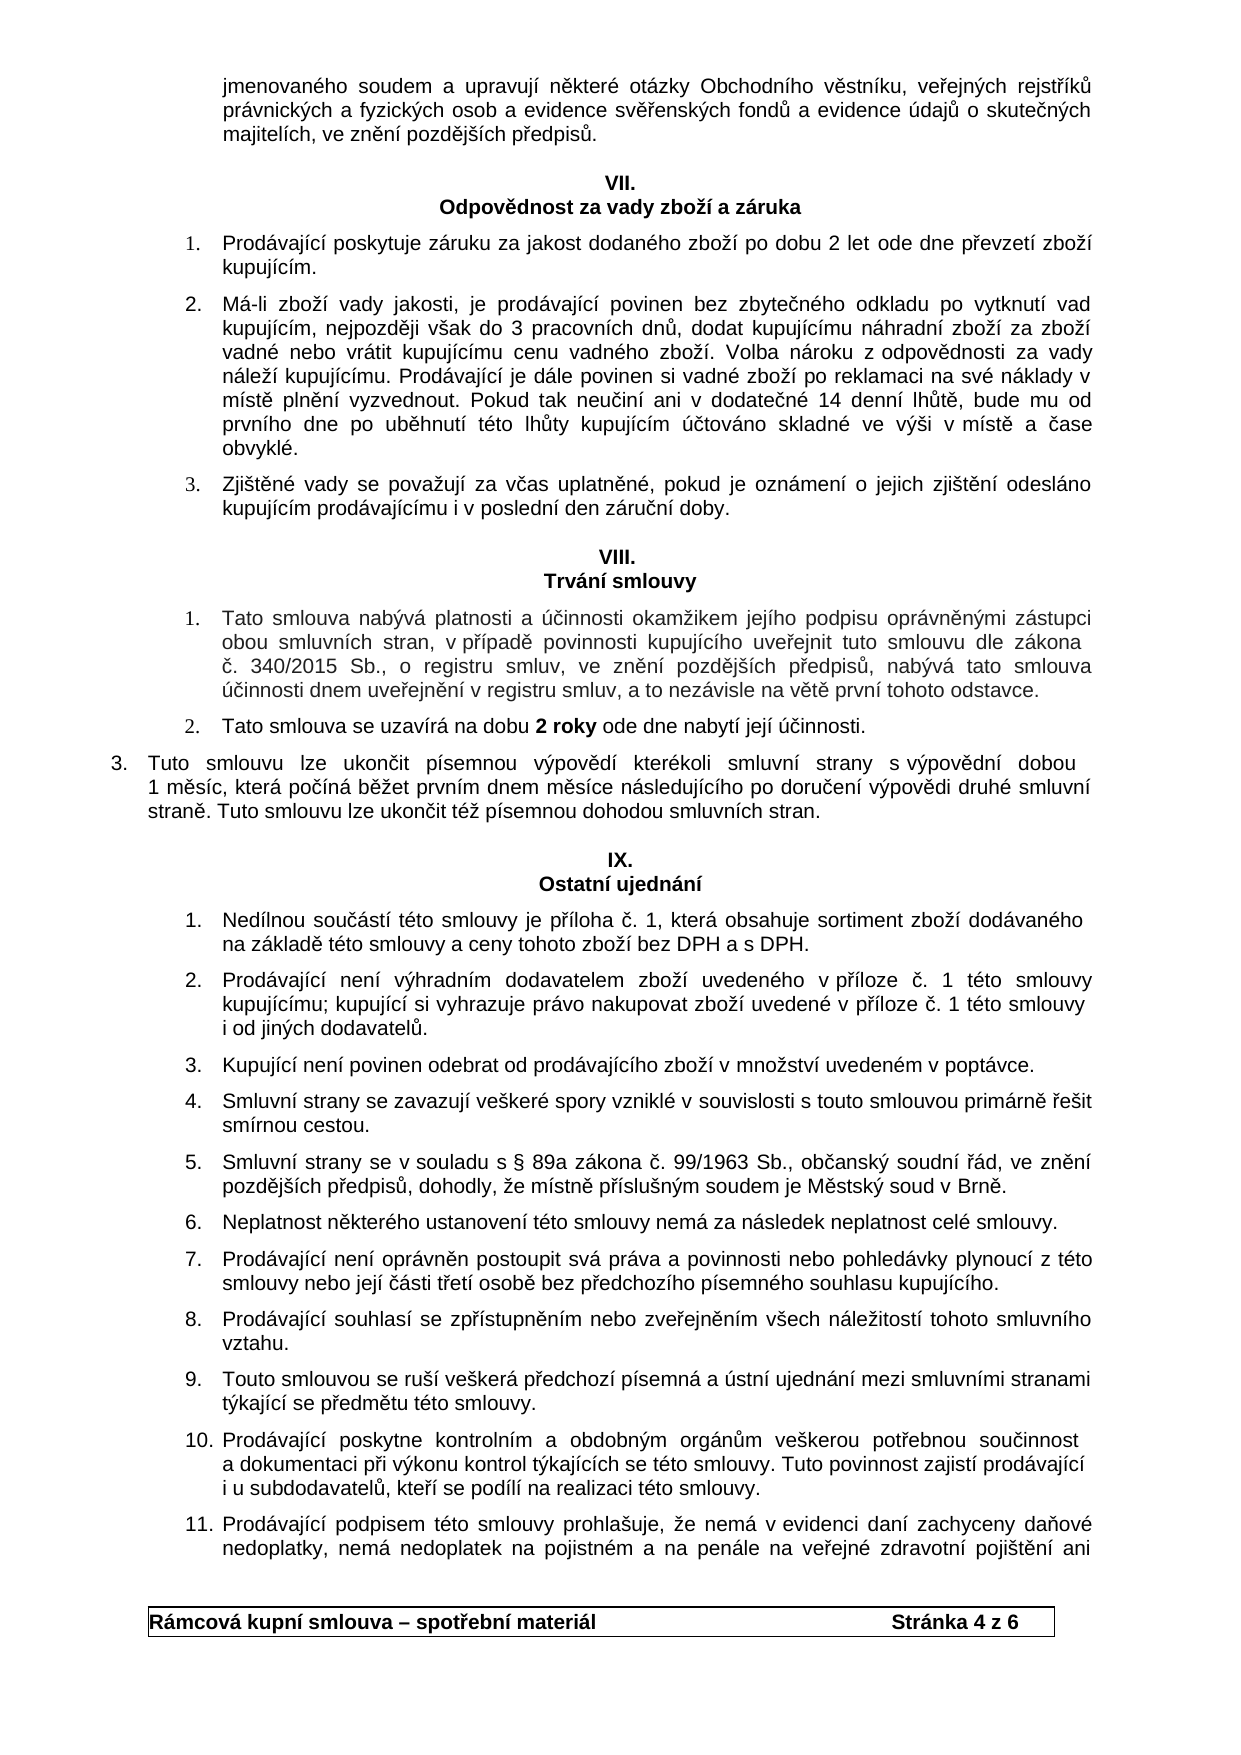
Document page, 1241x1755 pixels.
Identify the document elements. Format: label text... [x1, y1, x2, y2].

list Tato smlouva se uzavírá na dobu 2 roky ode dne nabytí její účinnosti. [184, 714, 1093, 738]
subtitle Odpovědnost za vady zboží a záruka [148, 194, 1093, 218]
list Tato smlouva nabývá platnosti a účinnosti okamžikem jejího podpisu oprávněnými zástupci obou smluvních stran, v případě povinnosti kupujícího uveřejnit tuto smlouvu dle zákona č. 340/2015 Sb., o registru smluv, ve znění pozdějších předpisů, nabývá tato smlouva účinnosti dnem uveřejnění v registru smluv, a to nezávisle na větě první tohoto odstavce. [184, 605, 1093, 701]
text VII. [148, 171, 1093, 194]
list Prodávající není oprávněn postoupit svá práva a povinnosti nebo pohledávky plynoucí z této smlouvy nebo její části třetí osobě bez předchozího písemného souhlasu kupujícího. [185, 1246, 1093, 1294]
list Smluvní strany se zavazují veškeré spory vzniklé v souvislosti s touto smlouvou primárně řešit smírnou cestou. [185, 1089, 1093, 1137]
list Zjištěné vady se považují za včas uplatněné, pokud je oznámení o jejich zjištění odesláno kupujícím prodávajícímu i v poslední den záruční doby. [185, 472, 1093, 520]
list Smluvní strany se v souladu s § 89a zákona č. 99/1963 Sb., občanský soudní řád, ve znění pozdějších předpisů, dohodly, že místně příslušným soudem je Městský soud v Brně. [185, 1149, 1093, 1197]
list Prodávající podpisem této smlouvy prohlašuje, že nemá v evidenci daní zachyceny daňové nedoplatky, nemá nedoplatek na pojistném a na penále na veřejné zdravotní pojištění ani [185, 1512, 1093, 1560]
text VIII. [148, 545, 1093, 569]
list Touto smlouvou se ruší veškerá předchozí písemná a ústní ujednání mezi smluvními stranami týkající se předmětu této smlouvy. [185, 1367, 1093, 1415]
list Má-li zboží vady jakosti, je prodávající povinen bez zbytečného odkladu po vytknutí vad kupujícím, nejpozději však do 3 pracovních dnů, dodat kupujícímu náhradní zboží za zboží vadné nebo vrátit kupujícímu cenu vadného zboží. Volba nároku z odpovědnosti za vady náleží kupujícímu. Prodávající je dále povinen si vadné zboží po reklamaci na své náklady v místě plnění vyzvednout. Pokud tak neučiní ani v dodatečné 14 denní lhůtě, bude mu od prvního dne po uběhnutí této lhůty kupujícím účtováno skladné ve výši v místě a čase obvyklé. [185, 292, 1093, 459]
text IX. [148, 847, 1093, 871]
list Prodávající poskytne kontrolním a obdobným orgánům veškerou potřebnou součinnost a dokumentaci při výkonu kontrol týkajících se této smlouvy. Tuto povinnost zajistí prodávající i u subdodavatelů, kteří se podílí na realizaci této smlouvy. [185, 1428, 1093, 1499]
list Prodávající není výhradním dodavatelem zboží uvedeného v příloze č. 1 této smlouvy kupujícímu; kupující si vyhrazuje právo nakupovat zboží uvedené v příloze č. 1 této smlouvy i od jiných dodavatelů. [185, 968, 1093, 1040]
list Prodávající poskytuje záruku za jakost dodaného zboží po dobu 2 let ode dne převzetí zboží kupujícím. [185, 231, 1093, 279]
list Kupující není povinen odebrat od prodávajícího zboží v množství uvedeném v poptávce. [185, 1053, 1093, 1077]
list Nedílnou součástí této smlouvy je příloha č. 1, která obsahuje sortiment zboží dodávaného na základě této smlouvy a ceny tohoto zboží bez DPH a s DPH. [185, 908, 1093, 956]
list Neplatnost některého ustanovení této smlouvy nemá za následek neplatnost celé smlouvy. [185, 1210, 1093, 1234]
list Tuto smlouvu lze ukončit písemnou výpovědí kterékoli smluvní strany s výpovědní dobou 1 měsíc, která počíná běžet prvním dnem měsíce následujícího po doručení výpovědi druhé smluvní straně. Tuto smlouvu lze ukončit též písemnou dohodou smluvních stran. [111, 751, 1093, 822]
text Ostatní ujednání [148, 871, 1093, 895]
list Prodávající souhlasí se zpřístupněním nebo zveřejněním všech náležitostí tohoto smluvního vztahu. [185, 1307, 1093, 1355]
text Trvání smlouvy [148, 569, 1093, 593]
list jmenovaného soudem a upravují některé otázky Obchodního věstníku, veřejných rejstříků právnických a fyzických osob a evidence svěřenských fondů a evidence údajů o skutečných majitelích, ve znění pozdějších předpisů. [185, 74, 1093, 146]
